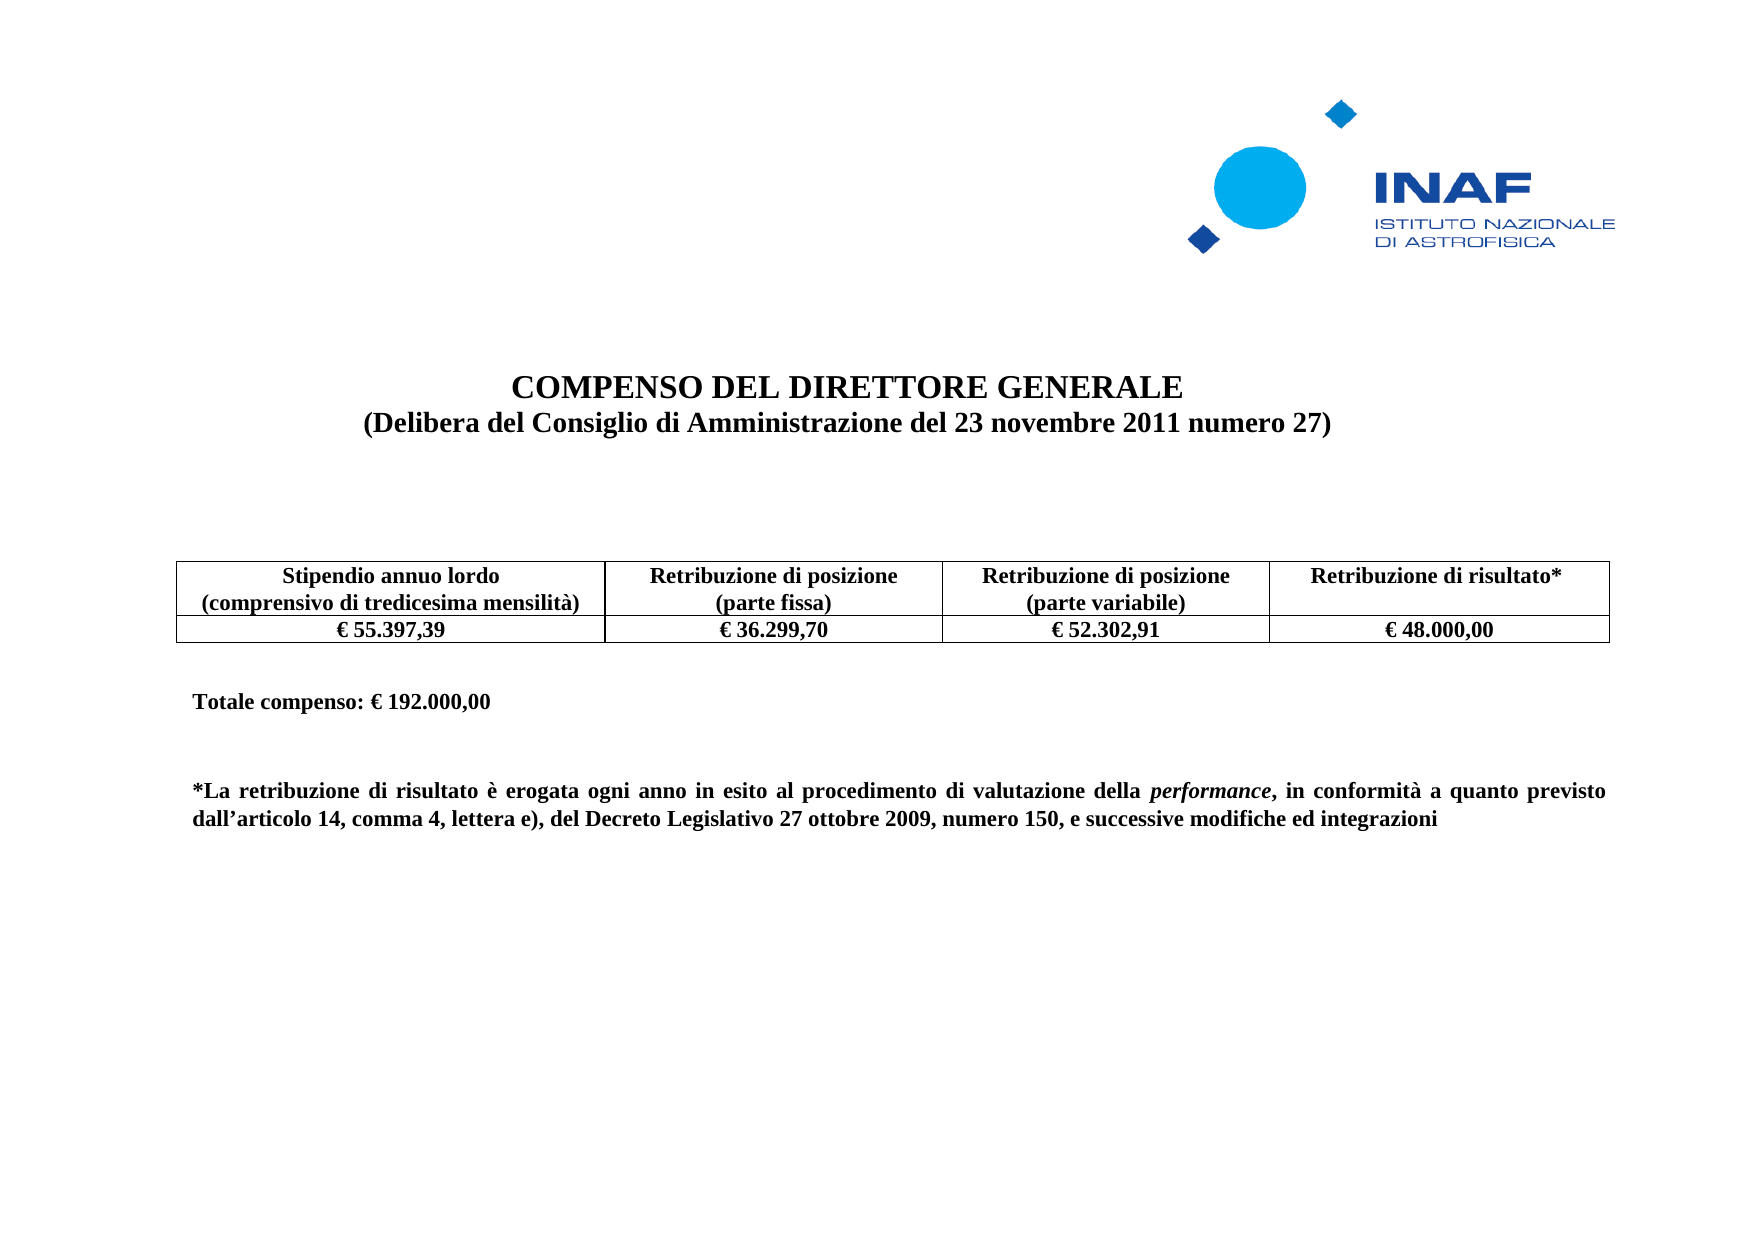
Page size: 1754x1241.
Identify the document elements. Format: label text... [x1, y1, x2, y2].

table_cell € 36.299,70 [606, 616, 942, 642]
text Totale compenso: € 192.000,00 [192, 688, 1606, 714]
table_header Stipendio annuo lordo (comprensivo di tredicesima mensilità) [177, 562, 604, 615]
table_header Retribuzione di posizione (parte fissa) [606, 562, 942, 615]
table_header Retribuzione di posizione (parte variabile) [943, 562, 1269, 615]
table_cell € 55.397,39 [177, 616, 604, 642]
picture [1157, 73, 1648, 287]
table_cell € 52.302,91 [943, 616, 1269, 642]
table_cell € 48.000,00 [1270, 616, 1609, 642]
text *La retribuzione di risultato è erogata ogni anno in esito al procedimento di valutazione della performance, in conformità a quanto previsto dall’articolo 14, comma 4, lettera e), del Decreto Legislativo 27 ottobre 2009, numero 150, e successive modifiche ed integrazioni [192, 777, 1606, 831]
table_header Retribuzione di risultato* [1270, 562, 1609, 615]
